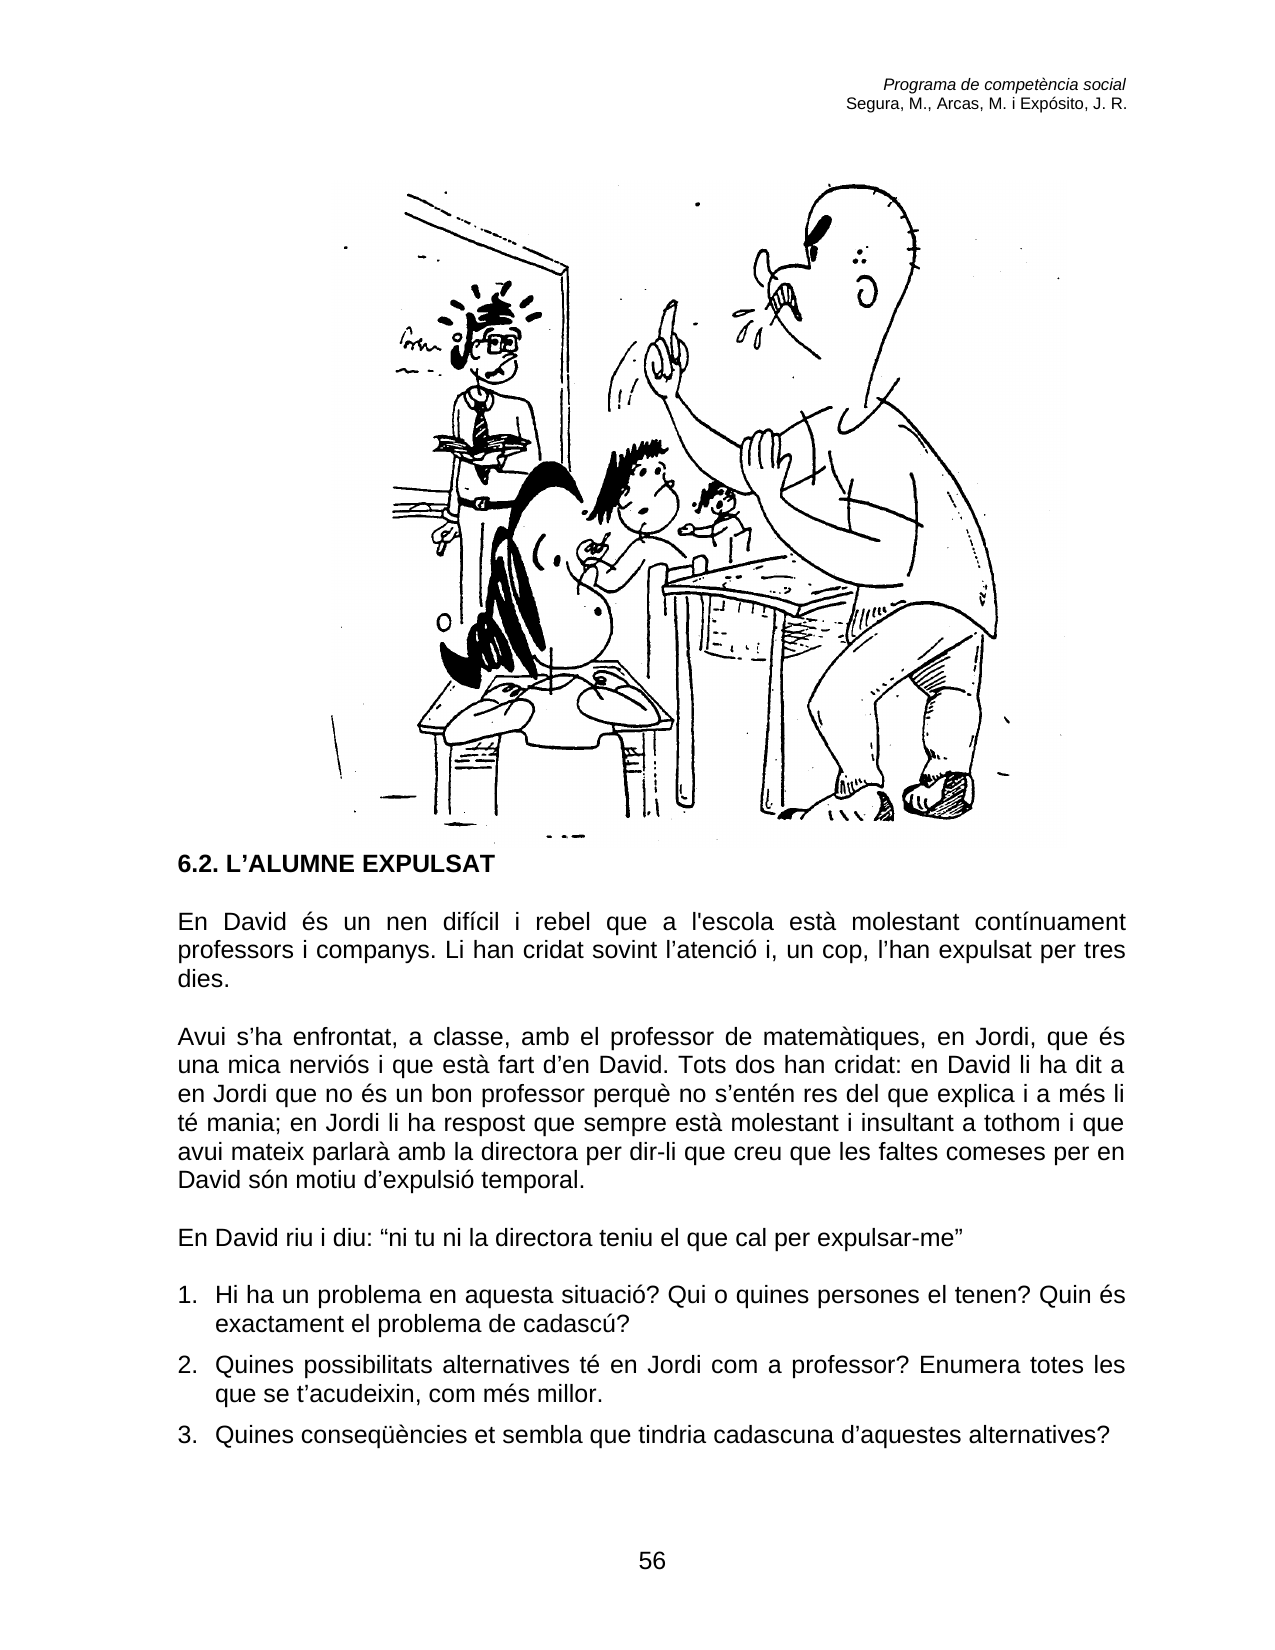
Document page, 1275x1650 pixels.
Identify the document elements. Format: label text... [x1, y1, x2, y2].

text En David riu i diu: “ni tu ni la directora teniu el que cal per expulsar-me” [177, 1223, 1127, 1252]
text Avui s’ha enfrontat, a classe, amb el professor de matemàtiques, en Jordi, que és una mica nerviós i que està fart d’en David. Tots dos han cridat: en David li ha dit a en Jordi que no és un bon professor perquè no s’entén res del que explica i a més li té mania; en Jordi li ha respost que sempre està molestant i insultant a tothom i que avui mateix parlarà amb la directora per dir-li que creu que les faltes comeses per en David són motiu d’expulsió temporal. [177, 1022, 1127, 1194]
list Quines possibilitats alternatives té en Jordi com a professor? Enumera totes les que se t’acudeixin, com més millor. [177, 1350, 1127, 1408]
text En David és un nen difícil i rebel que a l'escola està molestant contínuament professors i companys. Li han cridat sovint l’atenció i, un cop, l’han expulsat per tres dies. [177, 907, 1127, 993]
picture [331, 180, 1067, 848]
text 6.2. L’ALUMNE EXPULSAT [177, 176, 1127, 878]
list Hi ha un problema en aquesta situació? Qui o quines persones el tenen? Quin és exactament el problema de cadascú? [177, 1280, 1127, 1338]
list Quines conseqüències et sembla que tindria cadascuna d’aquestes alternatives? [177, 1420, 1127, 1449]
